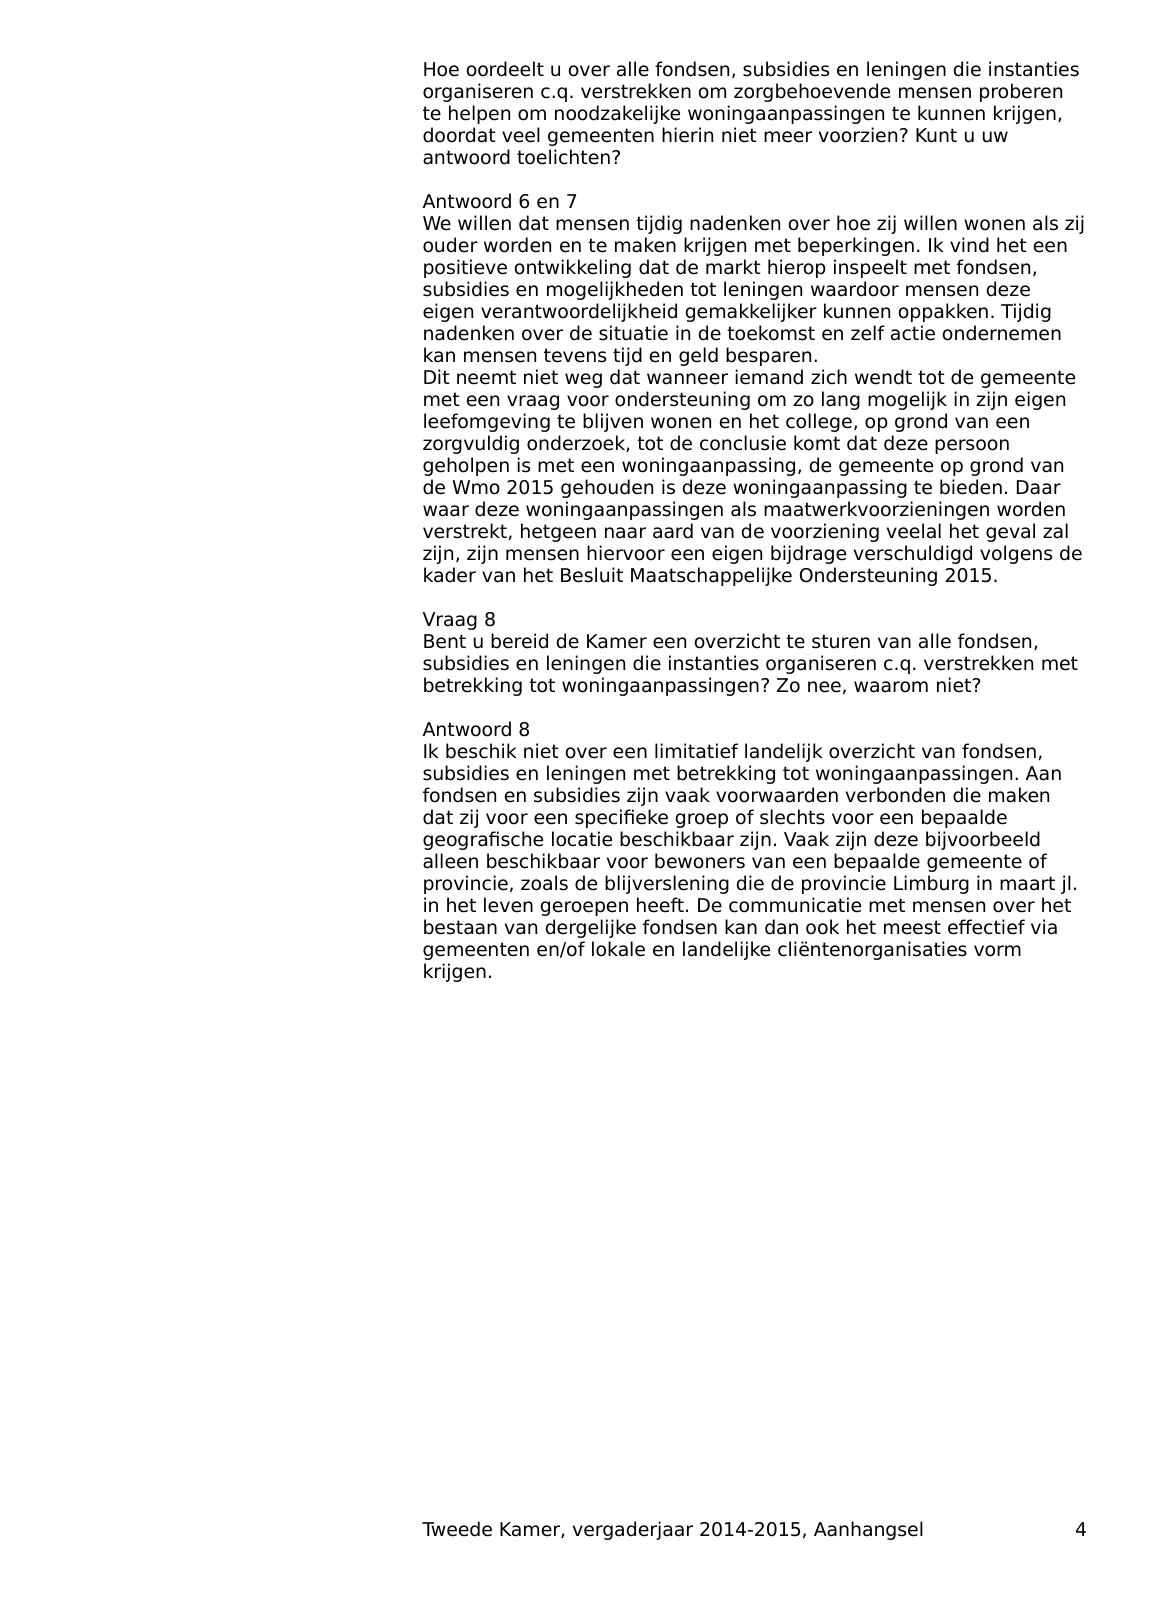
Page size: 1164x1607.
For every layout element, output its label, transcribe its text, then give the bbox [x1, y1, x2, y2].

text Dit neemt niet weg dat wanneer iemand zich wendt tot de gemeente met een vraag voor ondersteuning om zo lang mogelijk in zijn eigen leefomgeving te blijven wonen en het college, op grond van een zorgvuldig onderzoek, tot de conclusie komt dat deze persoon geholpen is met een woningaanpassing, de gemeente op grond van de Wmo 2015 gehouden is deze woningaanpassing te bieden. Daar waar deze woningaanpassingen als maatwerkvoorzieningen worden verstrekt, hetgeen naar aard van de voorziening veelal het geval zal zijn, zijn mensen hiervoor een eigen bijdrage verschuldigd volgens de kader van het Besluit Maatschappelijke Ondersteuning 2015. [422, 367, 1087, 587]
text Bent u bereid de Kamer een overzicht te sturen van alle fondsen, subsidies en leningen die instanties organiseren c.q. verstrekken met betrekking tot woningaanpassingen? Zo nee, waarom niet? [422, 631, 1087, 697]
text Antwoord 6 en 7 [422, 191, 1087, 213]
text We willen dat mensen tijdig nadenken over hoe zij willen wonen als zij ouder worden en te maken krijgen met beperkingen. Ik vind het een positieve ontwikkeling dat de markt hierop inspeelt met fondsen, subsidies en mogelijkheden tot leningen waardoor mensen deze eigen verantwoordelijkheid gemakkelijker kunnen oppakken. Tijdig nadenken over de situatie in de toekomst en zelf actie ondernemen kan mensen tevens tijd en geld besparen. [422, 213, 1087, 367]
text Vraag 8 [422, 609, 1087, 631]
text Antwoord 8 [422, 719, 1087, 741]
text Ik beschik niet over een limitatief landelijk overzicht van fondsen, subsidies en leningen met betrekking tot woningaanpassingen. Aan fondsen en subsidies zijn vaak voorwaarden verbonden die maken dat zij voor een specifieke groep of slechts voor een bepaalde geografische locatie beschikbaar zijn. Vaak zijn deze bijvoorbeeld alleen beschikbaar voor bewoners van een bepaalde gemeente of provincie, zoals de blijverslening die de provincie Limburg in maart jl. in het leven geroepen heeft. De communicatie met mensen over het bestaan van dergelijke fondsen kan dan ook het meest effectief via gemeenten en/of lokale en landelijke cliëntenorganisaties vorm krijgen. [422, 741, 1087, 983]
text Hoe oordeelt u over alle fondsen, subsidies en leningen die instanties organiseren c.q. verstrekken om zorgbehoevende mensen proberen te helpen om noodzakelijke woningaanpassingen te kunnen krijgen, doordat veel gemeenten hierin niet meer voorzien? Kunt u uw antwoord toelichten? [422, 59, 1087, 169]
